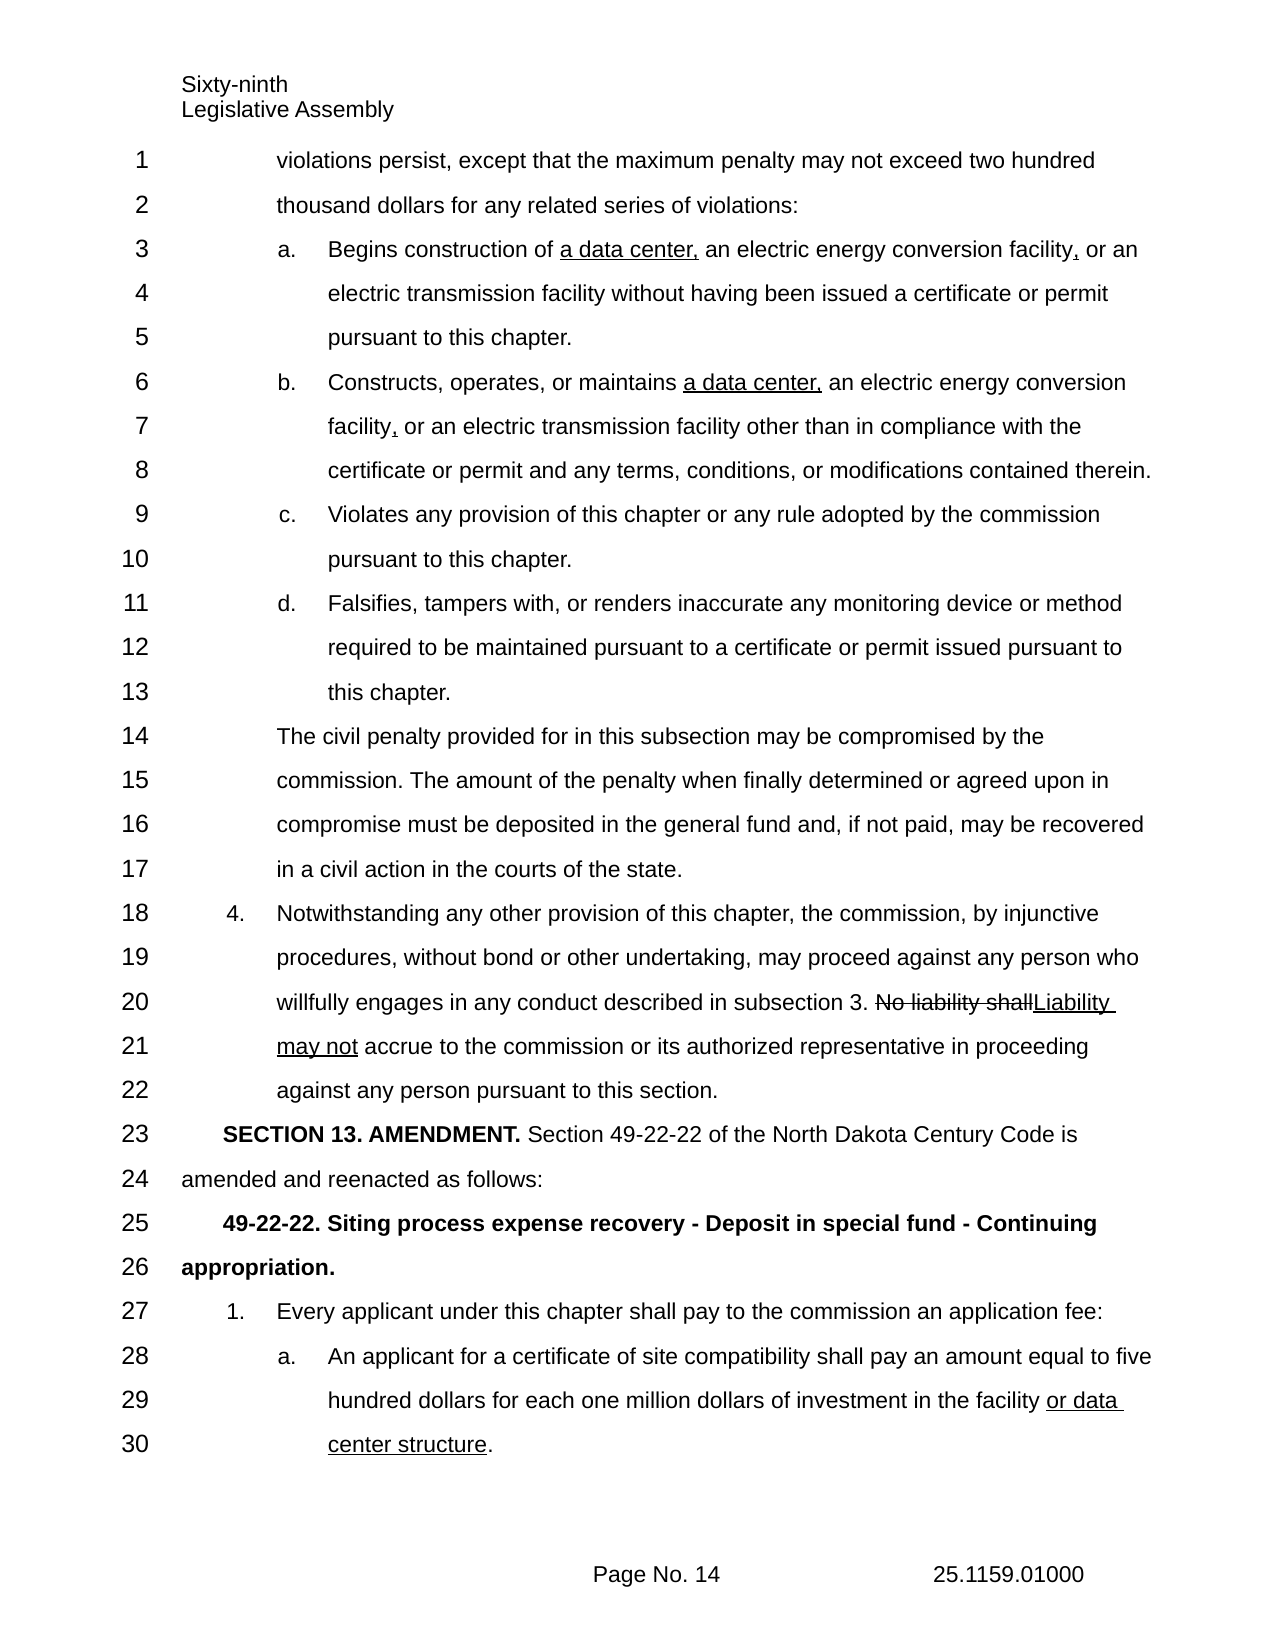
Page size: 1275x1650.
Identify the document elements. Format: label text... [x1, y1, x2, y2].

text d. Falsifies, tampers with, or renders inaccurate any monitoring device or method required to be maintained pursuant to a certificate or permit issued pursuant to this chapter. [181, 576, 1154, 709]
text c. Violates any provision of this chapter or any rule adopted by the commission pursuant to this chapter. [181, 487, 1154, 576]
text violations persist, except that the maximum penalty may not exceed two hundred thousand dollars for any related series of violations: [181, 133, 1154, 222]
text b. Constructs, operates, or maintains a data center, an electric energy conversion facility, or an electric transmission facility other than in compliance with the certificate or permit and any terms, conditions, or modifications contained therein. [181, 355, 1154, 487]
text SECTION 13. AMENDMENT. Section 49‑22‑22 of the North Dakota Century Code is amended and reenacted as follows: [181, 1107, 1154, 1196]
text The civil penalty provided for in this subsection may be compromised by the commission. The amount of the penalty when finally determined or agreed upon in compromise must be deposited in the general fund and, if not paid, may be recovered in a civil action in the courts of the state. [276, 709, 1154, 886]
text a. Begins construction of a data center, an electric energy conversion facility, or an electric transmission facility without having been issued a certificate or permit pursuant to this chapter. [181, 222, 1154, 355]
subtitle 49‑22‑22. Siting process expense recovery ‑ Deposit in special fund ‑ Continuing appropriation. [181, 1196, 1154, 1284]
text 1. Every applicant under this chapter shall pay to the commission an application fee: [181, 1284, 1154, 1329]
text a. An applicant for a certificate of site compatibility shall pay an amount equal to five hundred dollars for each one million dollars of investment in the facility or data center structure. [181, 1329, 1154, 1461]
text 4. Notwithstanding any other provision of this chapter, the commission, by injunctive procedures, without bond or other undertaking, may proceed against any person who willfully engages in any conduct described in subsection 3. No liability shallLiability may not accrue to the commission or its authorized representative in proceeding against any person pursuant to this section. [181, 886, 1154, 1107]
